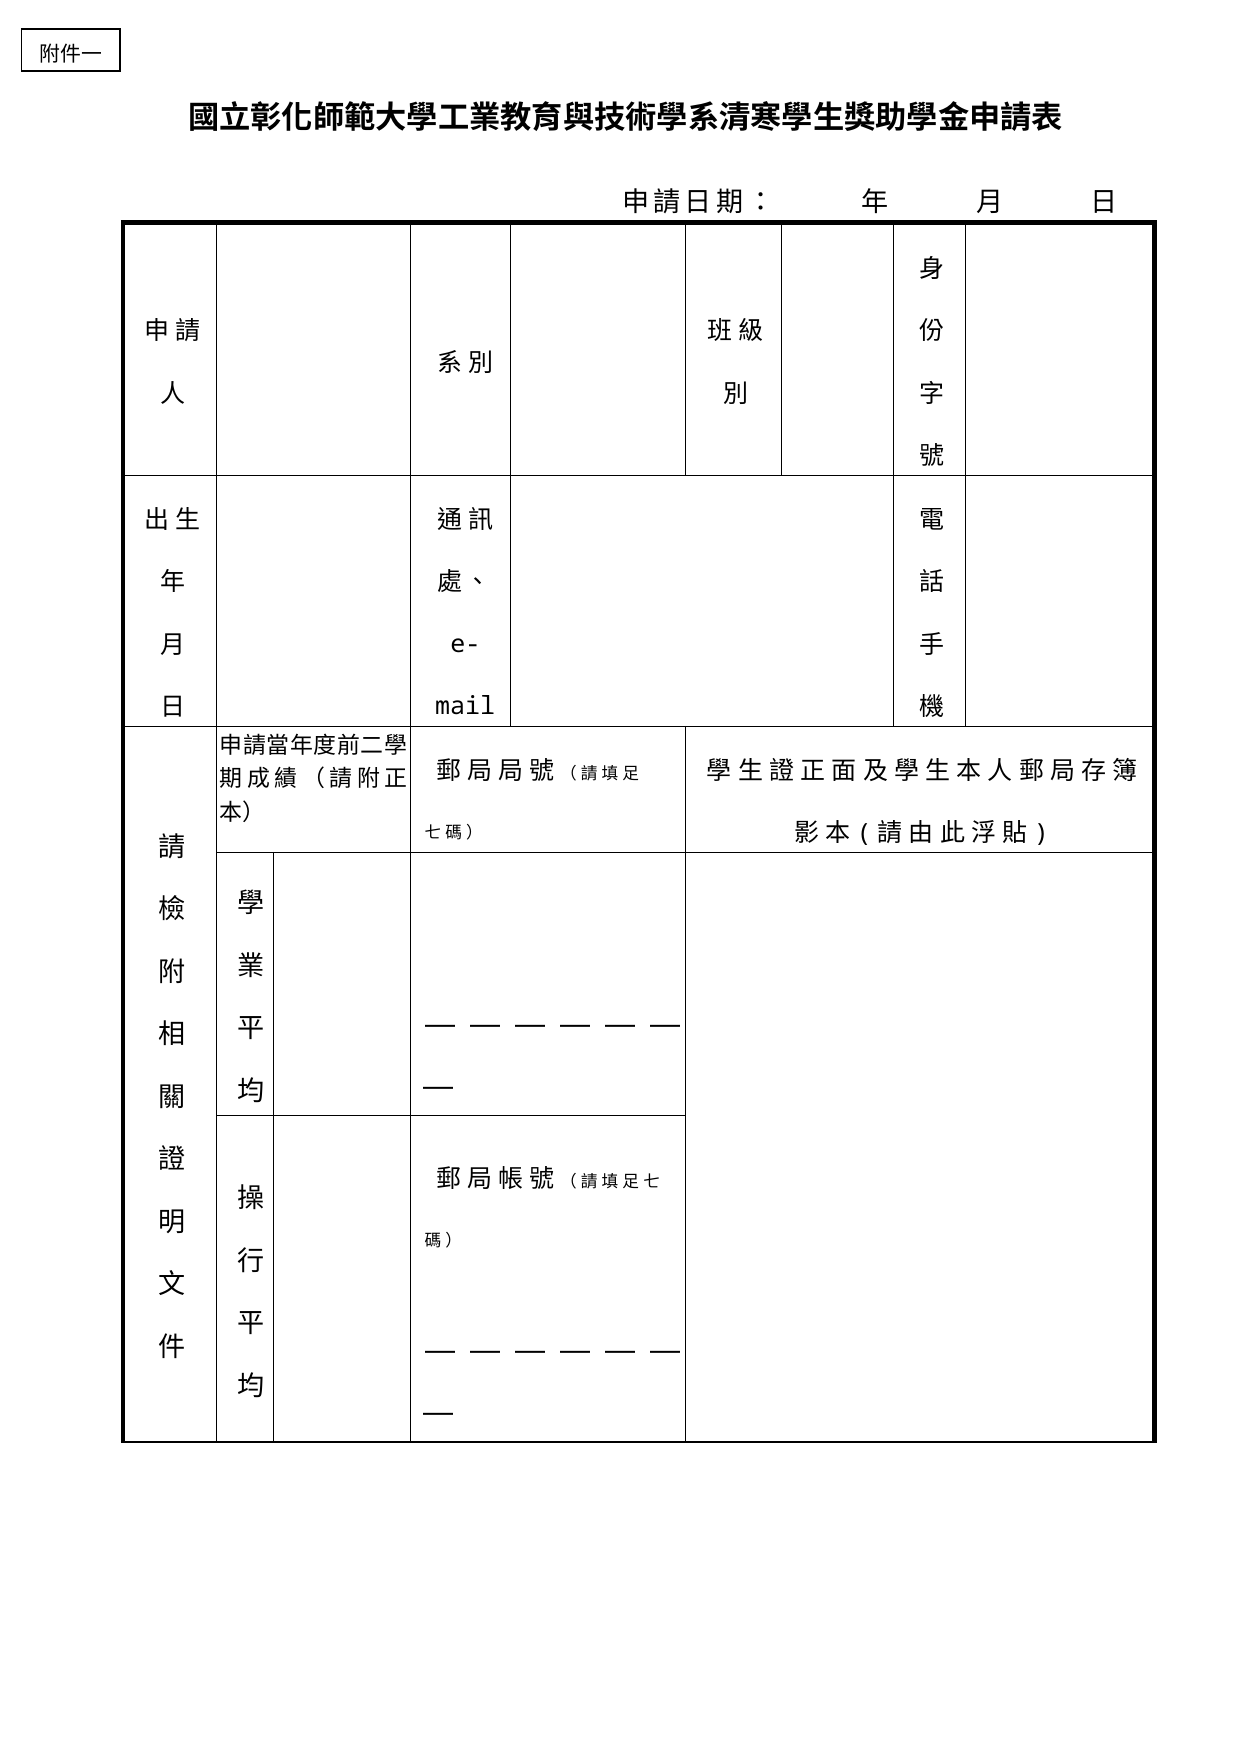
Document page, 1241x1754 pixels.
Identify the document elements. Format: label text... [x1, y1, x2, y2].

text 附件一 [37, 37, 104, 63]
table_header 系別 [411, 225, 510, 475]
table_header [966, 225, 1152, 475]
table_cell 電話 手機 [894, 476, 965, 726]
table_header [511, 225, 685, 475]
text [22, 30, 119, 70]
table_header 身份字號 [894, 225, 965, 475]
table_cell 申請當年度前二學期成績（請附正本） [217, 727, 410, 852]
table_header [782, 225, 893, 475]
table_cell [511, 476, 893, 726]
table_cell 郵局帳號（請填足七碼） __ __ __ __ __ __ __ [411, 1116, 685, 1441]
table_cell 請檢附相關證明文件 [125, 727, 216, 1441]
table_cell 操行平均 [217, 1116, 273, 1441]
table_cell 學業平均 [217, 853, 273, 1115]
table_header [217, 225, 410, 475]
table_cell [274, 1116, 410, 1441]
table_cell [686, 853, 1152, 1441]
text 國立彰化師範大學工業教育與技術學系清寒學生獎助學金申請表 [120, 33, 1120, 158]
table_cell [217, 476, 410, 726]
table_cell 出生年 月 日 [125, 476, 216, 726]
table_cell [274, 853, 410, 1115]
table_cell [966, 476, 1152, 726]
table_header 申請人 [125, 225, 216, 475]
table_cell 郵局局號（請填足七碼） [411, 727, 685, 852]
table_cell 通訊處、 e-mail [411, 476, 510, 726]
table_cell 學生證正面及學生本人郵局存簿影本(請由此浮貼) [686, 727, 1152, 852]
table_header 班級別 [686, 225, 781, 475]
text 申請日期： 年 月 日 [120, 158, 1120, 220]
table_cell __ __ __ __ __ __ __ [411, 853, 685, 1115]
